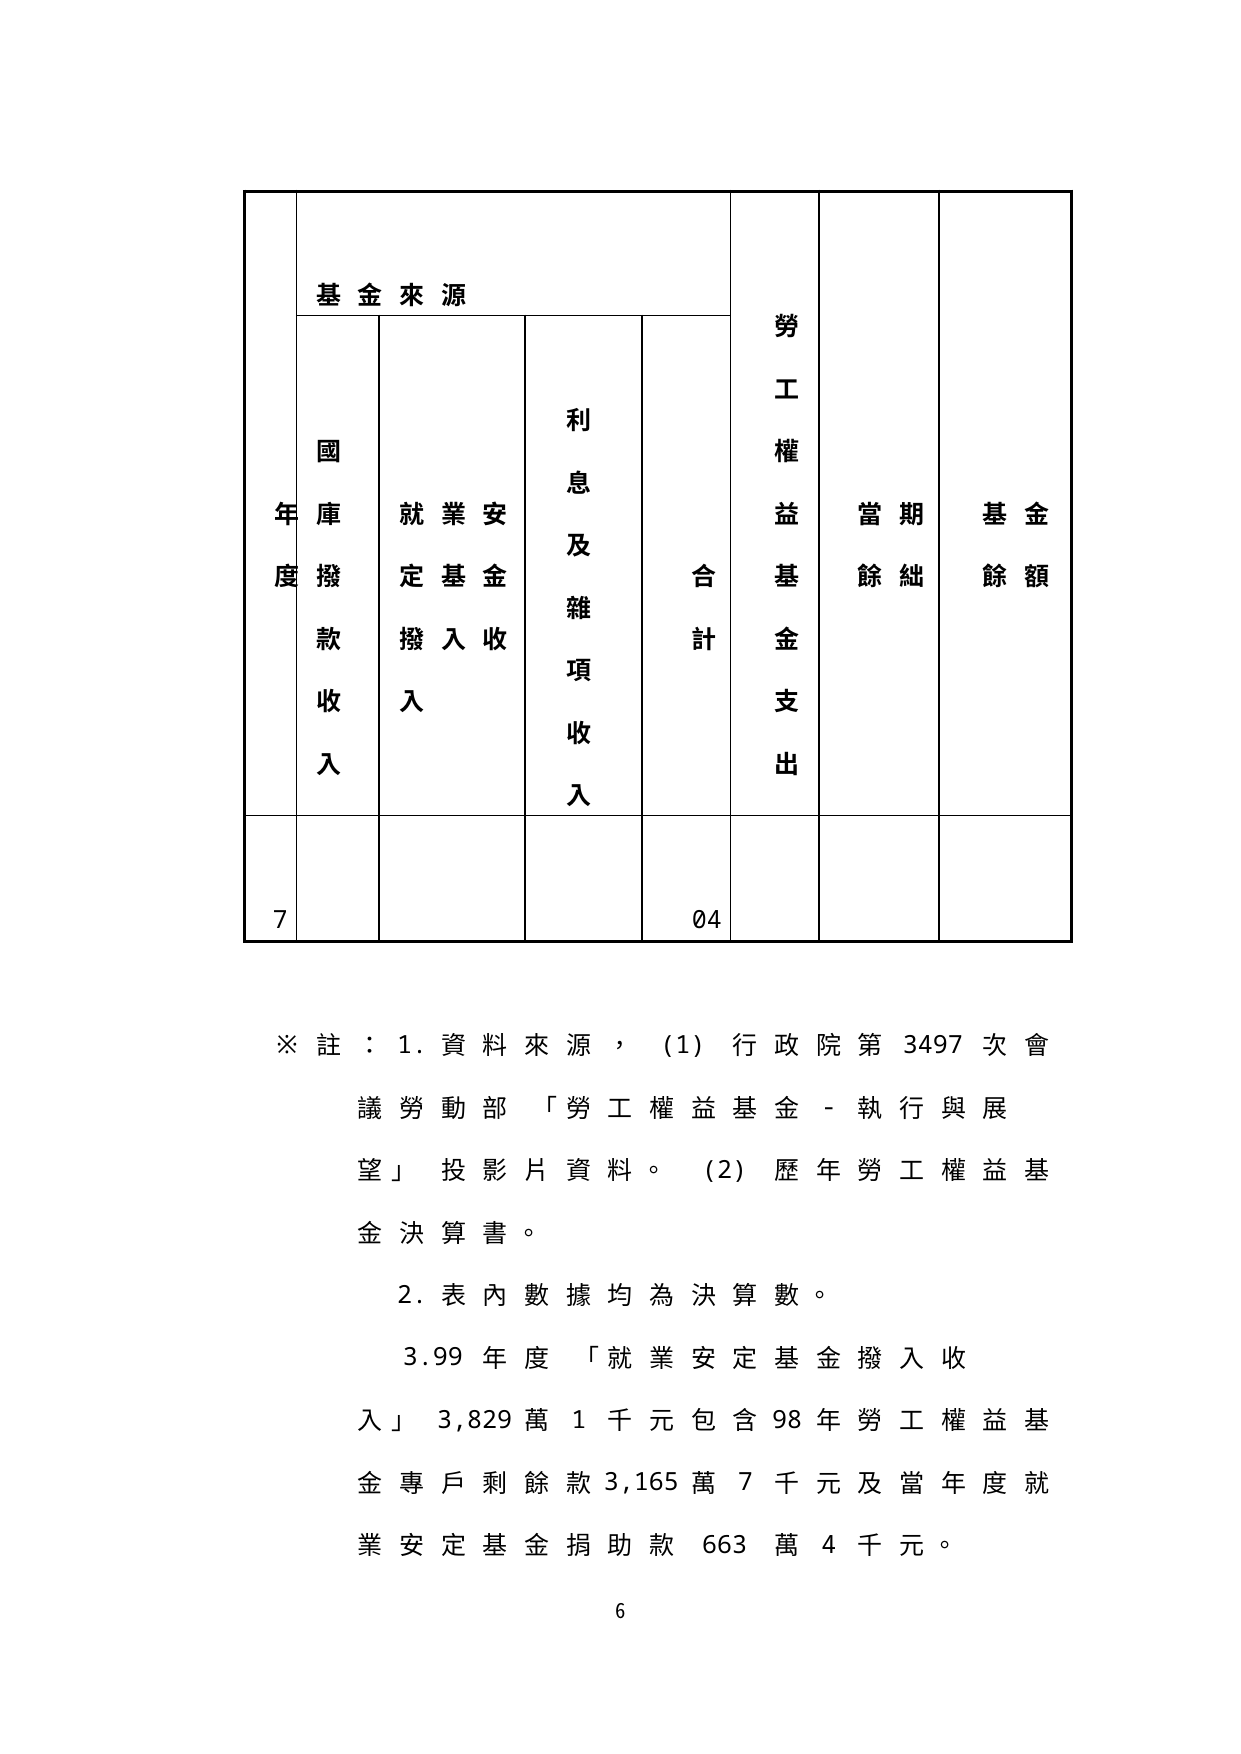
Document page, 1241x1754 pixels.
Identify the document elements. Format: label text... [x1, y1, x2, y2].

text 2.表內數據均為決算數。 [242, 1252, 1058, 1314]
table_cell 04 [643, 816, 730, 939]
table_header 基金餘額 [940, 193, 1070, 814]
text 3.99年度「就業安定基金撥入收入」3,829萬1千元包含98年勞工權益基金專戶剩餘款3,165萬7千元及當年度就業安定基金捐助款663萬4千元。 [242, 1314, 1058, 1564]
table_cell [940, 816, 1070, 939]
table_cell [731, 816, 818, 939]
table_header 當期餘絀 [820, 193, 938, 814]
table_cell [526, 816, 641, 939]
table_cell [820, 816, 938, 939]
table_cell [297, 816, 378, 939]
table_header 年度 [246, 193, 296, 814]
text ※註：1.資料來源，(1)行政院第3497次會議勞動部「勞工權益基金-執行與展望」投影片資料。(2)歷年勞工權益基金決算書。 [242, 1002, 1058, 1252]
table_header 基金來源 [297, 193, 730, 314]
table_cell 利息及雜項收入 [526, 316, 641, 814]
table_cell [380, 816, 524, 939]
table_cell 國庫撥款收入 [297, 316, 378, 814]
table_cell 7 [246, 816, 296, 939]
table_cell 合計 [643, 316, 730, 814]
table_cell 就業安定基金撥入收入 [380, 316, 524, 814]
table_header 勞工權益基金支出 [731, 193, 818, 814]
